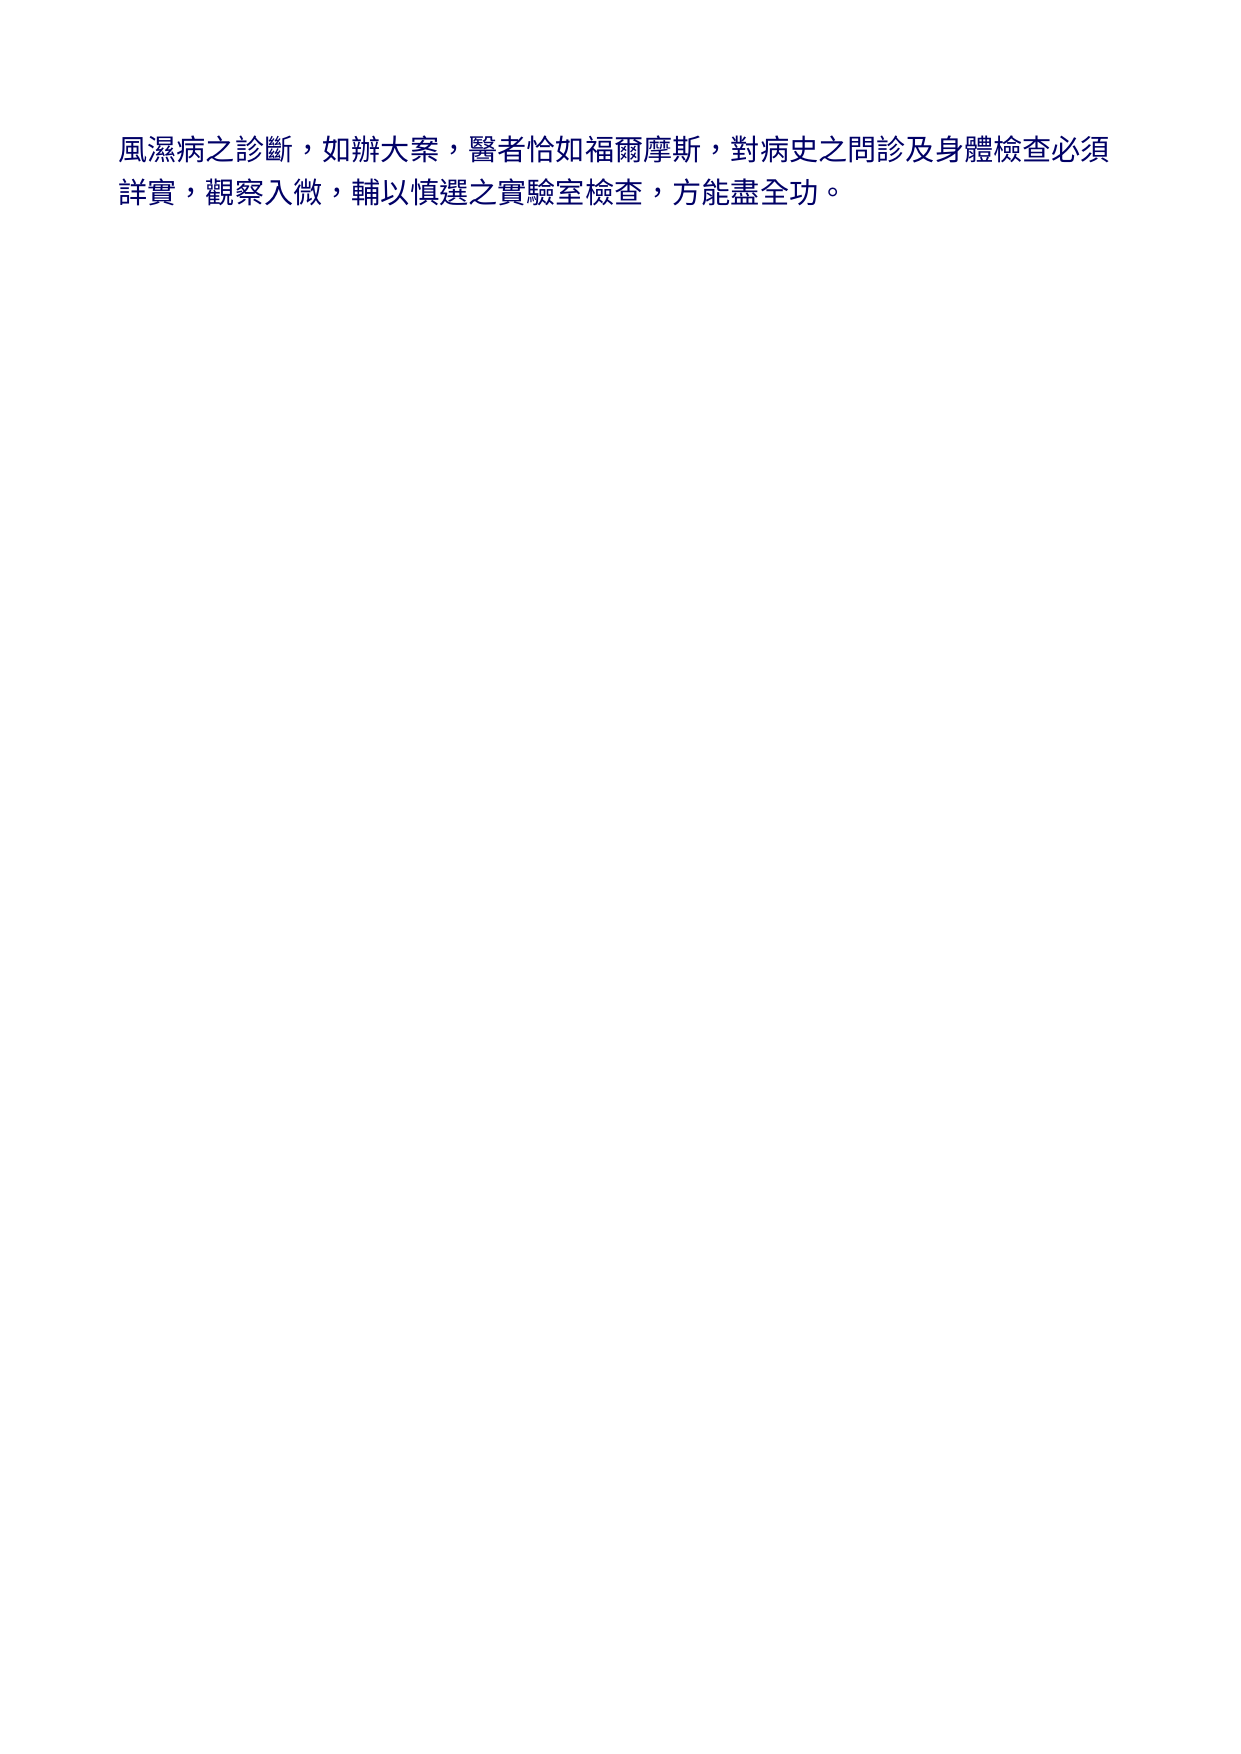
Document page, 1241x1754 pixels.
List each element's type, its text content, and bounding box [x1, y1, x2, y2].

text 風濕病之診斷，如辦大案，醫者恰如福爾摩斯，對病史之問診及身體檢查必須詳實，觀察入微，輔以慎選之實驗室檢查，方能盡全功。 [118, 127, 1122, 212]
